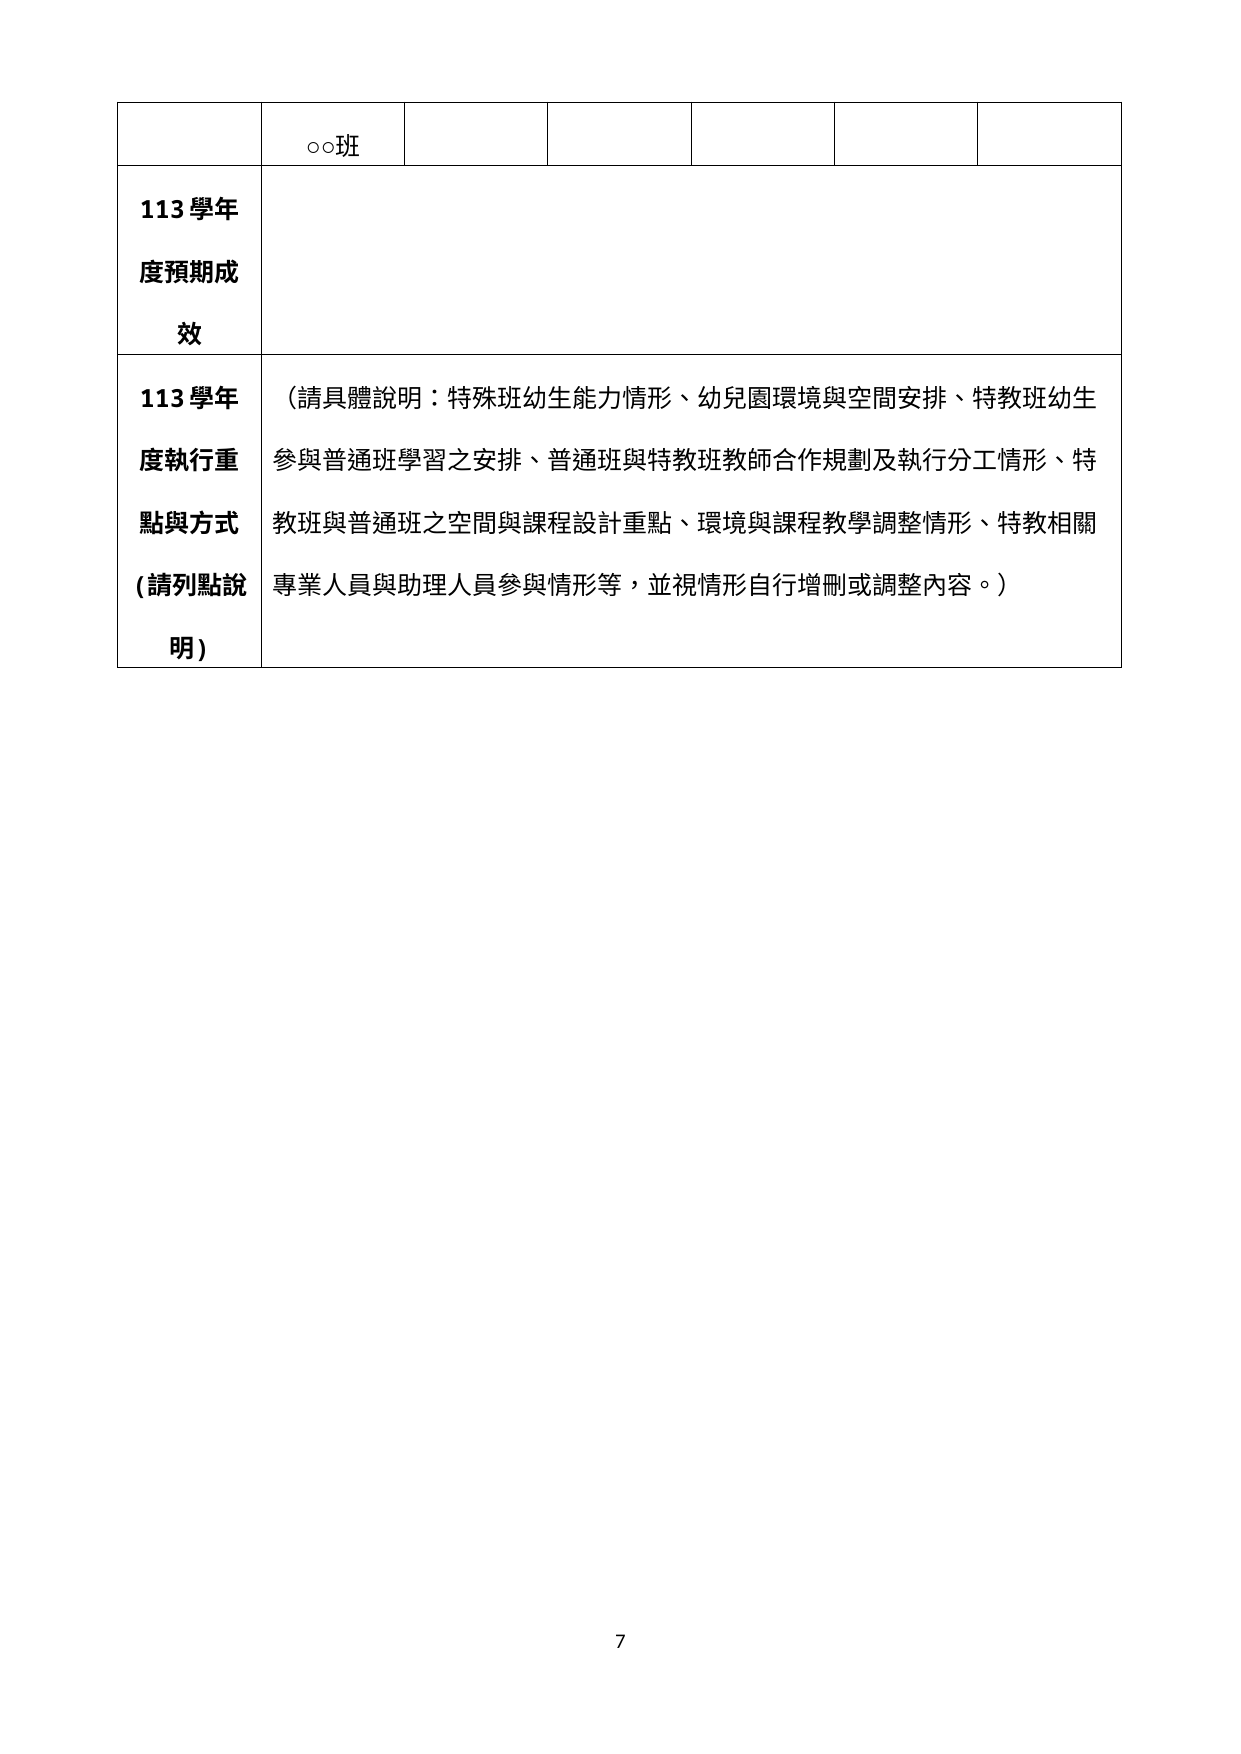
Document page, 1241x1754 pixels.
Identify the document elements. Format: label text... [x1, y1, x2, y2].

table_cell （請具體說明：特殊班幼生能力情形、幼兒園環境與空間安排、特教班幼生參與普通班學習之安排、普通班與特教班教師合作規劃及執行分工情形、特教班與普通班之空間與課程設計重點、環境與課程教學調整情形、特教相關專業人員與助理人員參與情形等，並視情形自行增刪或調整內容。） [262, 355, 1121, 667]
table_cell [262, 166, 1121, 354]
table_cell ○○班 [262, 103, 404, 165]
table_cell [118, 103, 261, 165]
table_cell [548, 103, 691, 165]
table_cell 113學年度執行重點與方式(請列點說明) [118, 355, 261, 667]
table_cell 113學年度預期成效 [118, 166, 261, 354]
table_cell [692, 103, 834, 165]
table_cell [835, 103, 977, 165]
table_cell [405, 103, 547, 165]
table_cell [978, 103, 1121, 165]
